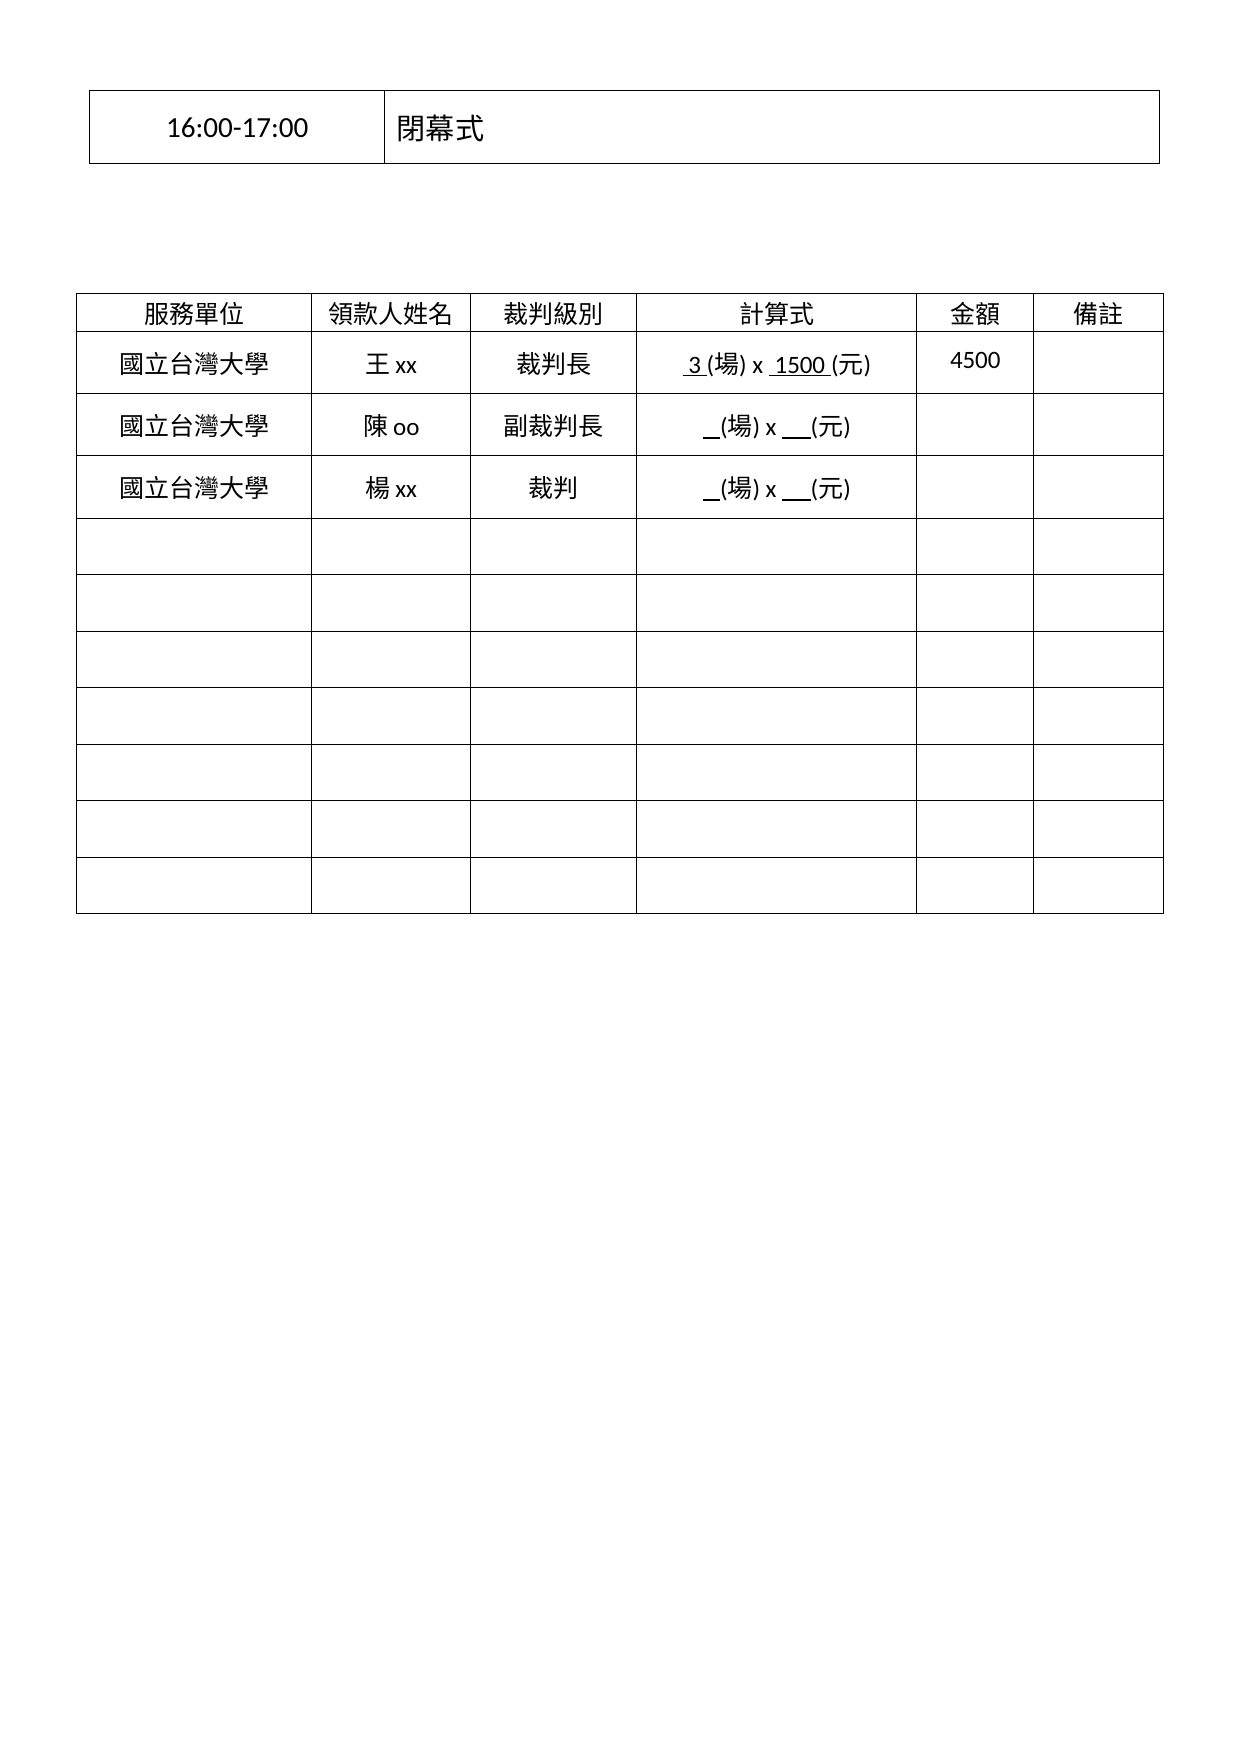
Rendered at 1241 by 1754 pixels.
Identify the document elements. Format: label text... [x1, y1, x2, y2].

table_cell [312, 519, 470, 574]
table_cell [471, 801, 636, 857]
table_cell [1034, 519, 1163, 574]
table_header 裁判級別 [471, 294, 636, 331]
table_cell [637, 575, 916, 631]
table_cell [77, 801, 311, 857]
table_cell [1034, 632, 1163, 687]
table_cell 4500 [917, 332, 1033, 393]
table_cell [312, 745, 470, 800]
table_cell [312, 575, 470, 631]
table_cell 國立台灣大學 [77, 456, 311, 517]
table_cell [637, 688, 916, 744]
table_header 服務單位 [77, 294, 311, 331]
table_cell [1034, 575, 1163, 631]
table_cell [77, 688, 311, 744]
table_cell 裁判 [471, 456, 636, 517]
table_cell [77, 745, 311, 800]
table_cell [917, 745, 1033, 800]
table_header 計算式 [637, 294, 916, 331]
table_cell [1034, 688, 1163, 744]
table_cell [77, 575, 311, 631]
table_header 備註 [1034, 294, 1163, 331]
table_cell [917, 801, 1033, 857]
table_cell [471, 632, 636, 687]
table_cell (場) x (元) [637, 456, 916, 517]
table_cell [917, 456, 1033, 517]
table_cell [471, 745, 636, 800]
table_cell 國立台灣大學 [77, 332, 311, 393]
table_cell 3 (場) x 1500 (元) [637, 332, 916, 393]
table_header 金額 [917, 294, 1033, 331]
table_cell [637, 632, 916, 687]
table_cell [471, 688, 636, 744]
table_cell [471, 575, 636, 631]
table_cell [1034, 858, 1163, 913]
table_cell [917, 394, 1033, 455]
table_cell 國立台灣大學 [77, 394, 311, 455]
table_cell [312, 801, 470, 857]
table_cell [77, 519, 311, 574]
table_cell 閉幕式 [385, 91, 1159, 163]
table_cell [917, 632, 1033, 687]
table_cell 16:00-17:00 [90, 91, 384, 163]
table_header 領款人姓名 [312, 294, 470, 331]
table_cell [1034, 745, 1163, 800]
table_cell 副裁判長 [471, 394, 636, 455]
table_cell [1034, 801, 1163, 857]
table_cell [471, 858, 636, 913]
table_cell [637, 745, 916, 800]
table_cell 陳oo [312, 394, 470, 455]
table_cell 楊xx [312, 456, 470, 517]
table_cell [637, 519, 916, 574]
table_cell [312, 858, 470, 913]
table_cell 王xx [312, 332, 470, 393]
table_cell [637, 858, 916, 913]
table_cell [471, 519, 636, 574]
table_cell 裁判長 [471, 332, 636, 393]
table_cell [77, 632, 311, 687]
table_cell [312, 632, 470, 687]
table_cell [1034, 394, 1163, 455]
table_cell [917, 858, 1033, 913]
table_cell [1034, 456, 1163, 517]
table_cell [917, 519, 1033, 574]
table_cell [312, 688, 470, 744]
table_cell (場) x (元) [637, 394, 916, 455]
table_cell [77, 858, 311, 913]
table_cell [1034, 332, 1163, 393]
table_cell [637, 801, 916, 857]
table_cell [917, 688, 1033, 744]
table_cell [917, 575, 1033, 631]
